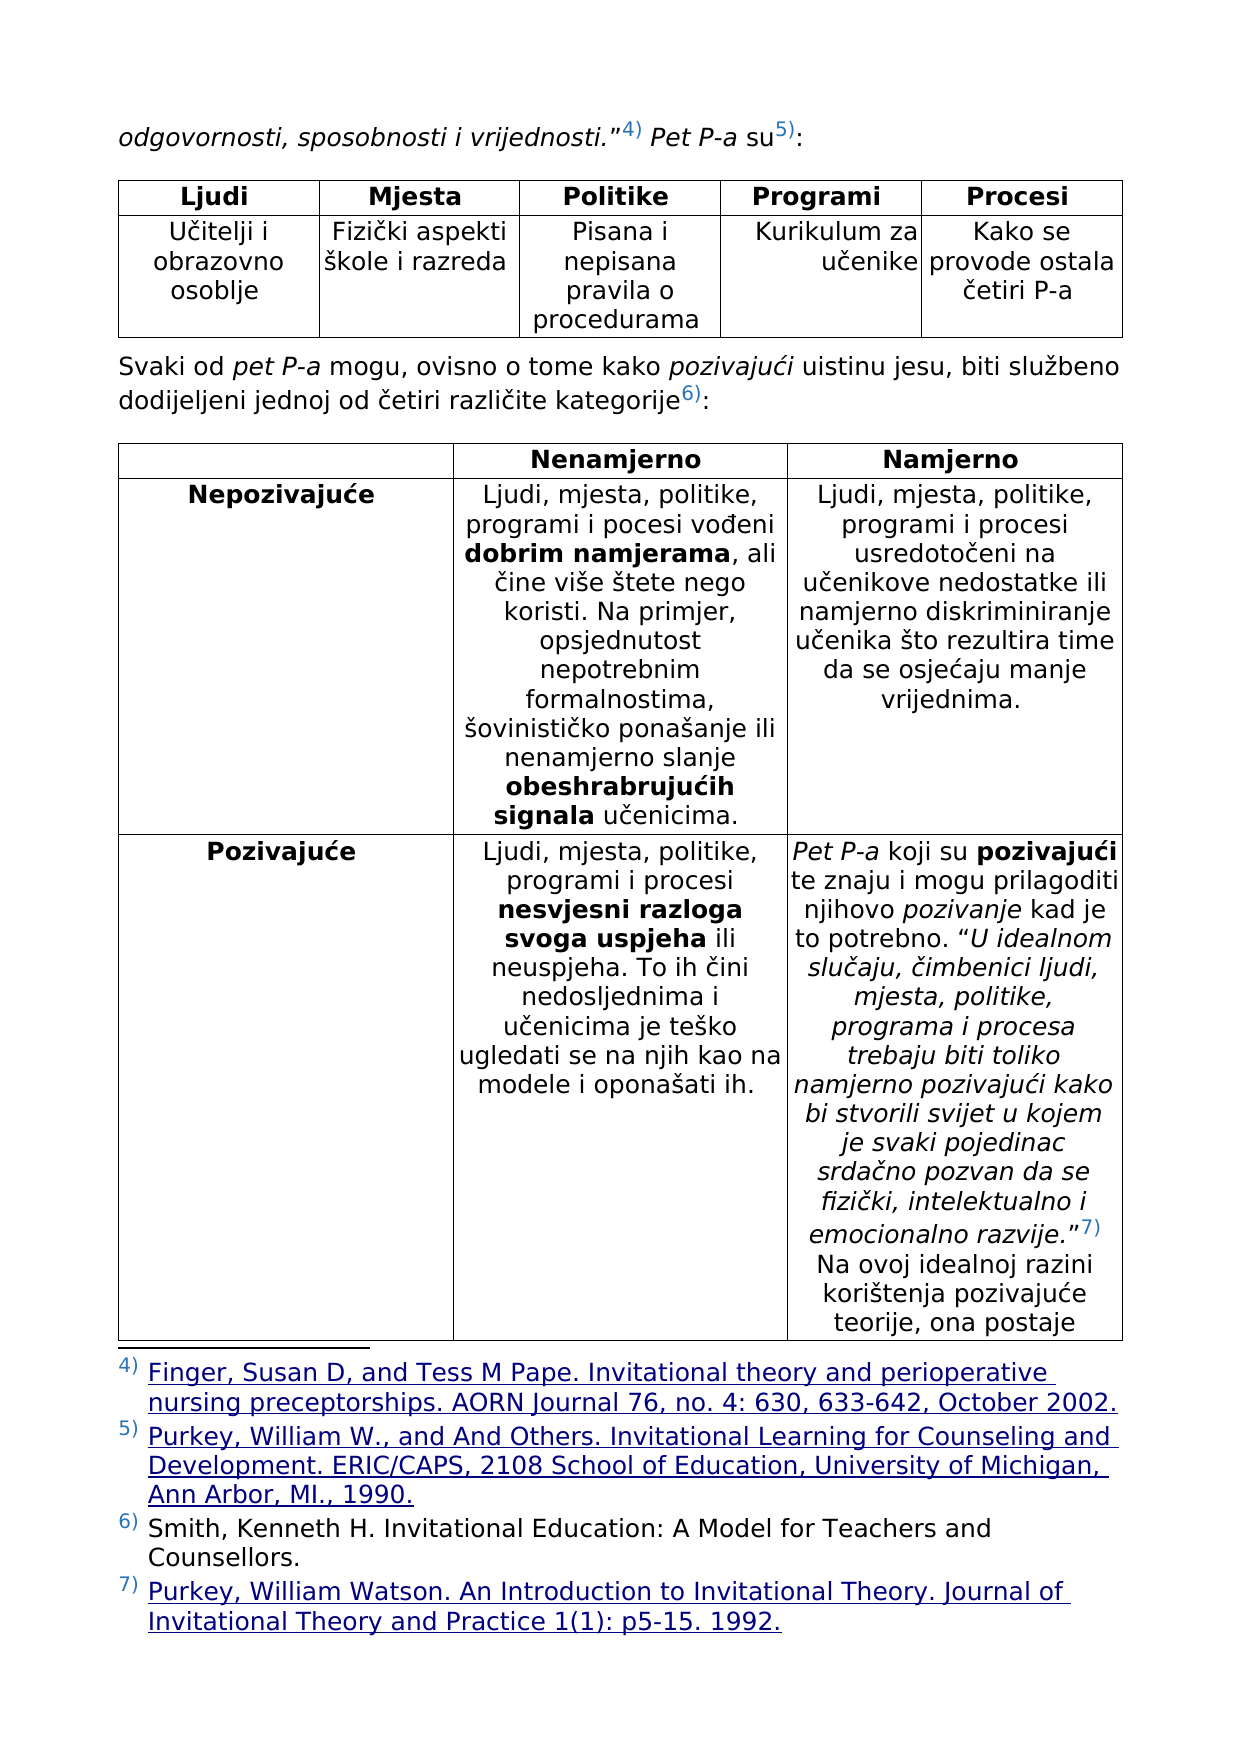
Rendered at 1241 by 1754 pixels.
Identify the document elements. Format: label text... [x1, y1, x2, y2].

table_header Namjerno [788, 444, 1122, 478]
table_header Mjesta [320, 181, 519, 214]
table_header Programi [721, 181, 921, 214]
table_cell Ljudi, mjesta, politike, programi i procesi nesvjesni razloga svoga uspjeha ili neuspjeha. To ih čini nedosljednima i učenicima je teško ugledati se na njih kao na modele i oponašati ih. [454, 835, 787, 1340]
table_cell Učitelji i obrazovno osoblje [119, 216, 319, 337]
table_cell Pet P-a koji su pozivajući te znaju i mogu prilagoditi njihovo pozivanje kad je to potrebno. “U idealnom slučaju, čimbenici ljudi, mjesta, politike, programa i procesa trebaju biti toliko namjerno pozivajući kako bi stvorili svijet u kojem je svaki pojedinac srdačno pozvan da se fizički, intelektualno i emocionalno razvije.” Na ovoj idealnoj razini korištenja pozivajuće teorije, ona postaje [788, 835, 1122, 1340]
table_cell Pozivajuće [119, 835, 453, 1340]
table_cell Pisana i nepisana pravila o procedurama [520, 216, 720, 337]
table_header [119, 444, 453, 478]
text Smith, Kenneth H. Invitational Education: A Model for Teachers and Counsellors. [118, 1509, 1122, 1573]
table_cell Ljudi, mjesta, politike, programi i procesi usredotočeni na učenikove nedostatke ili namjerno diskriminiranje učenika što rezultira time da se osjećaju manje vrijednima. [788, 479, 1122, 834]
text Finger, Susan D, and Tess M Pape. Invitational theory and perioperative nursing preceptorships. AORN Journal 76, no. 4: 630, 633-642, October 2002. [118, 1354, 1122, 1417]
table_header Nenamjerno [454, 444, 787, 478]
table_cell Fizički aspekti škole i razreda [320, 216, 519, 337]
table_header Procesi [922, 181, 1122, 214]
table_header Politike [520, 181, 720, 214]
text Svaki od pet P-a mogu, ovisno o tome kako pozivajući uistinu jesu, biti službeno dodijeljeni jednoj od četiri različite kategorije: [118, 352, 1122, 415]
table_cell Ljudi, mjesta, politike, programi i pocesi vođeni dobrim namjerama, ali čine više štete nego koristi. Na primjer, opsjednutost nepotrebnim formalnostima, šovinističko ponašanje ili nenamjerno slanje obeshrabrujućih signala učenicima. [454, 479, 787, 834]
table_cell Kako se provode ostala četiri P-a [922, 216, 1122, 337]
table_cell Kurikulum za učenike [721, 216, 921, 337]
table_header Ljudi [119, 181, 319, 214]
table_cell Nepozivajuće [119, 479, 453, 834]
text Purkey, William W., and And Others. Invitational Learning for Counseling and Development. ERIC/CAPS, 2108 School of Education, University of Michigan, Ann Arbor, MI., 1990. [118, 1417, 1122, 1509]
text odgovornosti, sposobnosti i vrijednosti.” Pet P-a su: [118, 118, 1122, 152]
